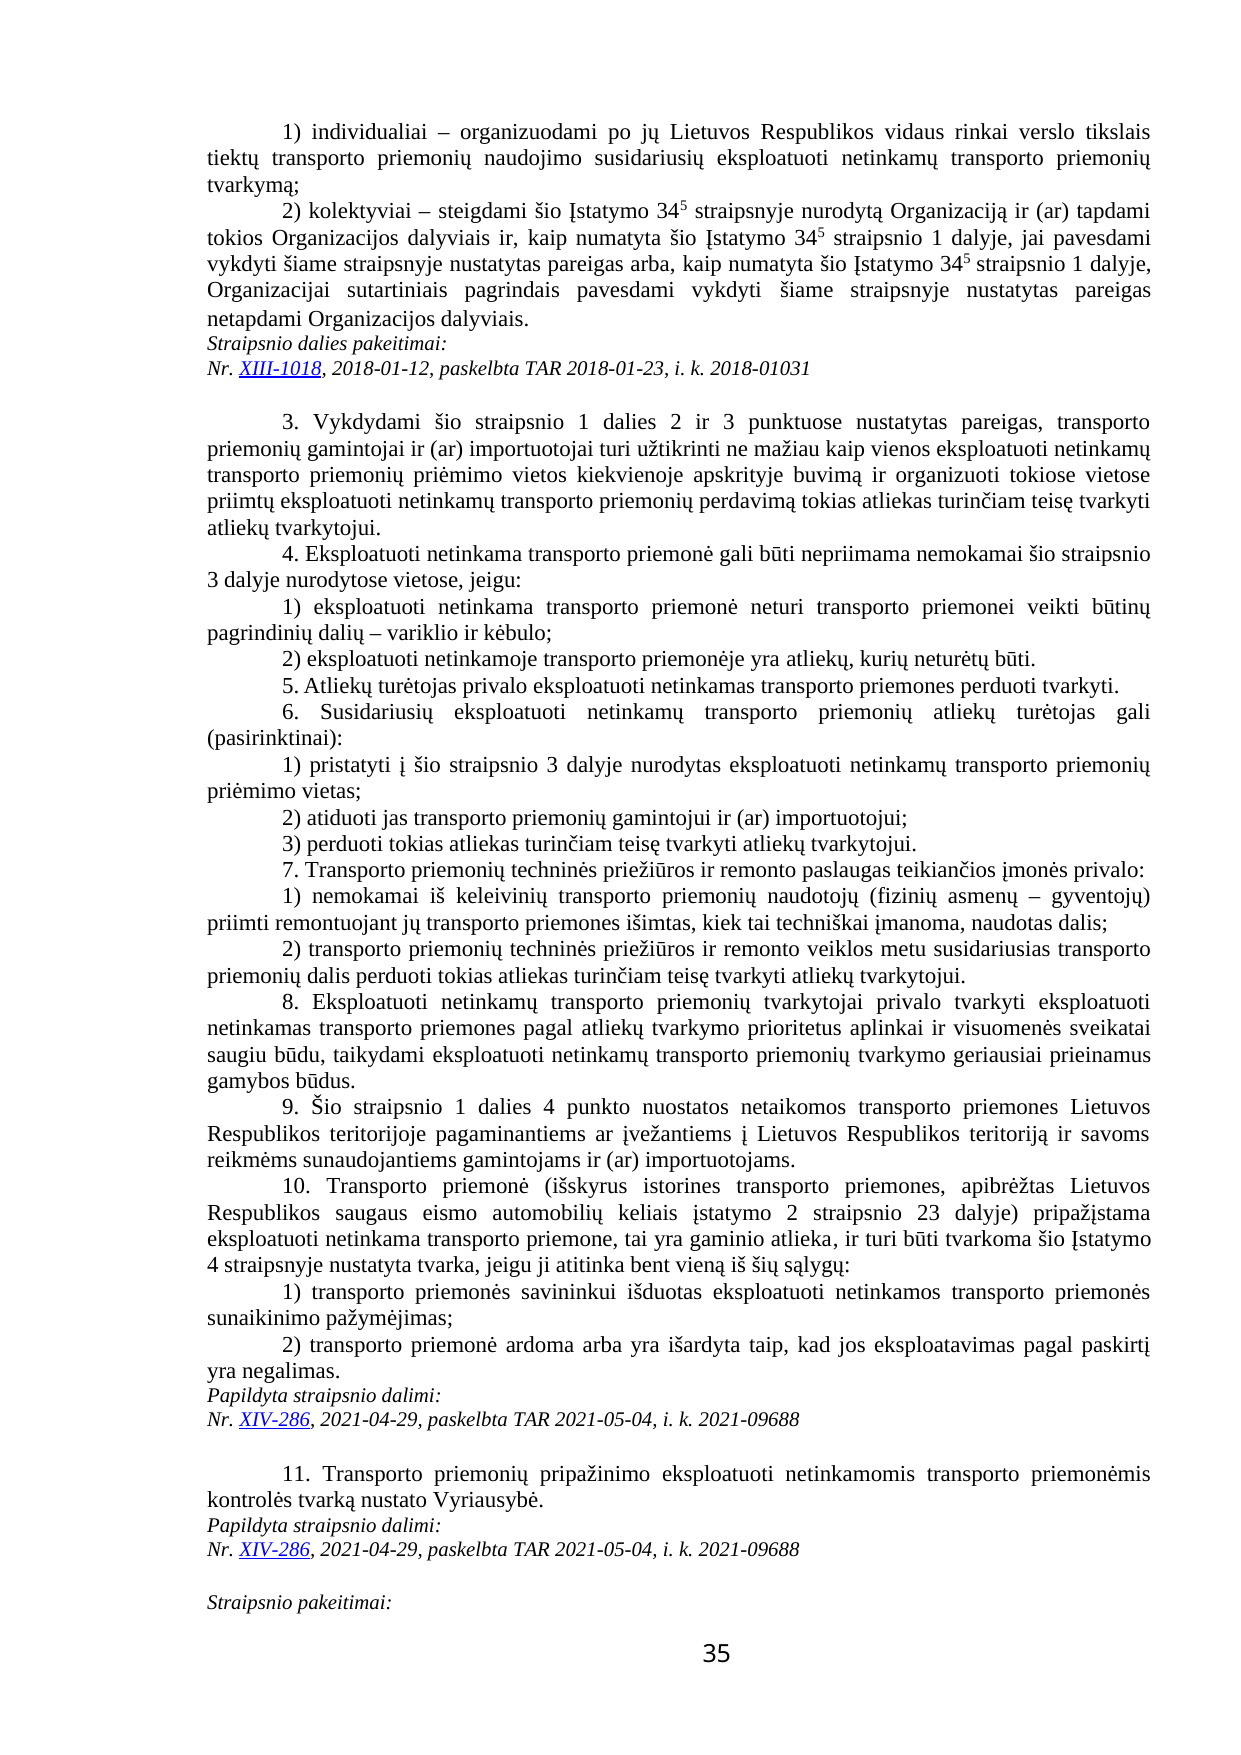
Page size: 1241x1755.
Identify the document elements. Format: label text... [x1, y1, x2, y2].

text 2) transporto priemonių techninės priežiūros ir remonto veiklos metu susidariusias transporto priemonių dalis perduoti tokias atliekas turinčiam teisę tvarkyti atliekų tvarkytojui. [207, 935, 1152, 988]
text 3) perduoti tokias atliekas turinčiam teisę tvarkyti atliekų tvarkytojui. [207, 830, 1152, 856]
text Papildyta straipsnio dalimi: [207, 1383, 1152, 1407]
text 4. Eksploatuoti netinkama transporto priemonė gali būti nepriimama nemokamai šio straipsnio 3 dalyje nurodytose vietose, jeigu: [207, 540, 1152, 593]
text 1) nemokamai iš keleivinių transporto priemonių naudotojų (fizinių asmenų – gyventojų) priimti remontuojant jų transporto priemones išimtas, kiek tai techniškai įmanoma, naudotas dalis; [207, 883, 1152, 935]
text Papildyta straipsnio dalimi: [207, 1513, 1152, 1537]
text 11. Transporto priemonių pripažinimo eksploatuoti netinkamomis transporto priemonėmis kontrolės tvarką nustato Vyriausybė. [207, 1460, 1152, 1513]
text 10. Transporto priemonė (išskyrus istorines transporto priemones, apibrėžtas Lietuvos Respublikos saugaus eismo automobilių keliais įstatymo 2 straipsnio 23 dalyje) pripažįstama eksploatuoti netinkama transporto priemone, tai yra gaminio atlieka, ir turi būti tvarkoma šio Įstatymo 4 straipsnyje nustatyta tvarka, jeigu ji atitinka bent vieną iš šių sąlygų: [207, 1172, 1152, 1278]
text 5. Atliekų turėtojas privalo eksploatuoti netinkamas transporto priemones perduoti tvarkyti. [207, 672, 1152, 698]
text Nr. XIV-286, 2021-04-29, paskelbta TAR 2021-05-04, i. k. 2021-09688 [207, 1537, 1152, 1561]
text 1) individualiai – organizuodami po jų Lietuvos Respublikos vidaus rinkai verslo tikslais tiektų transporto priemonių naudojimo susidariusių eksploatuoti netinkamų transporto priemonių tvarkymą; [207, 118, 1152, 197]
text 2) eksploatuoti netinkamoje transporto priemonėje yra atliekų, kurių neturėtų būti. [207, 645, 1152, 672]
text 8. Eksploatuoti netinkamų transporto priemonių tvarkytojai privalo tvarkyti eksploatuoti netinkamas transporto priemones pagal atliekų tvarkymo prioritetus aplinkai ir visuomenės sveikatai saugiu būdu, taikydami eksploatuoti netinkamų transporto priemonių tvarkymo geriausiai prieinamus gamybos būdus. [207, 988, 1152, 1093]
text 1) pristatyti į šio straipsnio 3 dalyje nurodytas eksploatuoti netinkamų transporto priemonių priėmimo vietas; [207, 751, 1152, 803]
text 3. Vykdydami šio straipsnio 1 dalies 2 ir 3 punktuose nustatytas pareigas, transporto priemonių gamintojai ir (ar) importuotojai turi užtikrinti ne mažiau kaip vienos eksploatuoti netinkamų transporto priemonių priėmimo vietos kiekvienoje apskrityje buvimą ir organizuoti tokiose vietose priimtų eksploatuoti netinkamų transporto priemonių perdavimą tokias atliekas turinčiam teisę tvarkyti atliekų tvarkytojui. [207, 408, 1152, 540]
text 7. Transporto priemonių techninės priežiūros ir remonto paslaugas teikiančios įmonės privalo: [207, 856, 1152, 883]
text 2) kolektyviai – steigdami šio Įstatymo 345 straipsnyje nurodytą Organizaciją ir (ar) tapdami tokios Organizacijos dalyviais ir, kaip numatyta šio Įstatymo 345 straipsnio 1 dalyje, jai pavesdami vykdyti šiame straipsnyje nustatytas pareigas arba, kaip numatyta šio Įstatymo 345 straipsnio 1 dalyje, Organizacijai sutartiniais pagrindais pavesdami vykdyti šiame straipsnyje nustatytas pareigas netapdami Organizacijos dalyviais. [207, 197, 1152, 331]
text 2) transporto priemonė ardoma arba yra išardyta taip, kad jos eksploatavimas pagal paskirtį yra negalimas. [207, 1331, 1152, 1383]
text 1) eksploatuoti netinkama transporto priemonė neturi transporto priemonei veikti būtinų pagrindinių dalių – variklio ir kėbulo; [207, 593, 1152, 645]
text 2) atiduoti jas transporto priemonių gamintojui ir (ar) importuotojui; [207, 803, 1152, 830]
text 9. Šio straipsnio 1 dalies 4 punkto nuostatos netaikomos transporto priemones Lietuvos Respublikos teritorijoje pagaminantiems ar įvežantiems į Lietuvos Respublikos teritoriją ir savoms reikmėms sunaudojantiems gamintojams ir (ar) importuotojams. [207, 1093, 1152, 1172]
text 1) transporto priemonės savininkui išduotas eksploatuoti netinkamos transporto priemonės sunaikinimo pažymėjimas; [207, 1278, 1152, 1331]
text Straipsnio pakeitimai: [207, 1590, 1152, 1614]
text 6. Susidariusių eksploatuoti netinkamų transporto priemonių atliekų turėtojas gali (pasirinktinai): [207, 698, 1152, 751]
text Nr. XIII-1018, 2018-01-12, paskelbta TAR 2018-01-23, i. k. 2018-01031 [207, 355, 1152, 379]
text Straipsnio dalies pakeitimai: [207, 331, 1152, 355]
text Nr. XIV-286, 2021-04-29, paskelbta TAR 2021-05-04, i. k. 2021-09688 [207, 1407, 1152, 1431]
